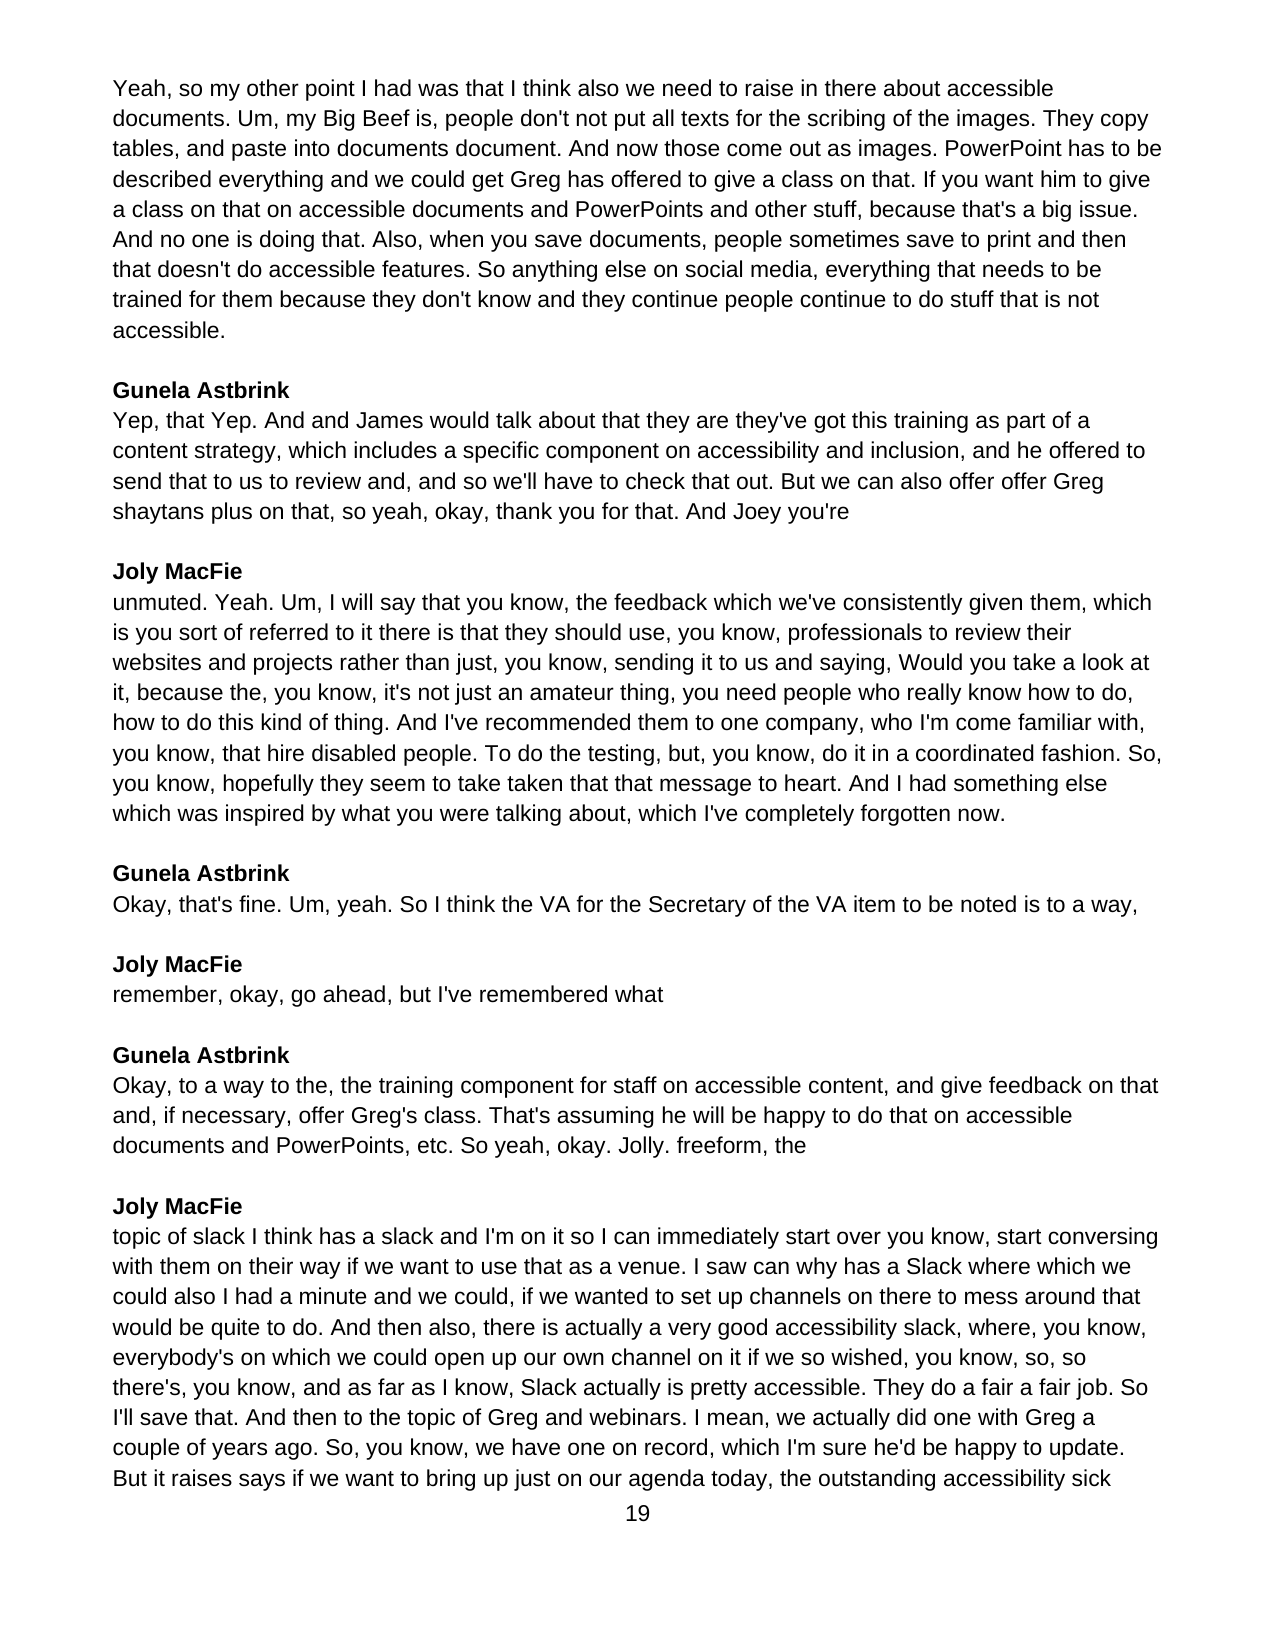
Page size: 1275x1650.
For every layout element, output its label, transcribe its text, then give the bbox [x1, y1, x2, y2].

text Okay, to a way to the, the training component for staff on accessible content, and give feedback on that and, if necessary, offer Greg's class. That's assuming he will be happy to do that on accessible documents and PowerPoints, etc. So yeah, okay. Jolly. freeform, the [112, 1072, 1162, 1159]
text Okay, that's fine. Um, yeah. So I think the VA for the Secretary of the VA item to be noted is to a way, [112, 891, 1162, 917]
text topic of slack I think has a slack and I'm on it so I can immediately start over you know, start conversing with them on their way if we want to use that as a venue. I saw can why has a Slack where which we could also I had a minute and we could, if we wanted to set up channels on there to mess around that would be quite to do. And then also, there is actually a very good accessibility slack, where, you know, everybody's on which we could open up our own channel on it if we so wished, you know, so, so there's, you know, and as far as I know, Slack actually is pretty accessible. They do a fair a fair job. So I'll save that. And then to the topic of Greg and webinars. I mean, we actually did one with Greg a couple of years ago. So, you know, we have one on record, which I'm sure he'd be happy to update. But it raises says if we want to bring up just on our agenda today, the outstanding accessibility sick [112, 1223, 1162, 1491]
text Gunela Astbrink [112, 377, 1162, 403]
text Yeah, so my other point I had was that I think also we need to raise in there about accessible documents. Um, my Big Beef is, people don't not put all texts for the scribing of the images. They copy tables, and paste into documents document. And now those come out as images. PowerPoint has to be described everything and we could get Greg has offered to give a class on that. If you want him to give a class on that on accessible documents and PowerPoints and other stuff, because that's a big issue. And no one is doing that. Also, when you save documents, people sometimes save to print and then that doesn't do accessible features. So anything else on social media, everything that needs to be trained for them because they don't know and they continue people continue to do stuff that is not accessible. [112, 75, 1162, 343]
text remember, okay, go ahead, but I've remembered what [112, 981, 1162, 1008]
text Gunela Astbrink [112, 860, 1162, 887]
text Gunela Astbrink [112, 1042, 1162, 1068]
text Yep, that Yep. And and James would talk about that they are they've got this training as part of a content strategy, which includes a specific component on accessibility and inclusion, and he offered to send that to us to review and, and so we'll have to check that out. But we can also offer offer Greg shaytans plus on that, so yeah, okay, thank you for that. And Joey you're [112, 407, 1162, 524]
text Joly MacFie [112, 558, 1162, 585]
text unmuted. Yeah. Um, I will say that you know, the feedback which we've consistently given them, which is you sort of referred to it there is that they should use, you know, professionals to review their websites and projects rather than just, you know, sending it to us and saying, Would you take a look at it, because the, you know, it's not just an amateur thing, you need people who really know how to do, how to do this kind of thing. And I've recommended them to one company, who I'm come familiar with, you know, that hire disabled people. To do the testing, but, you know, do it in a coordinated fashion. So, you know, hopefully they seem to take taken that that message to heart. And I had something else which was inspired by what you were talking about, which I've completely forgotten now. [112, 588, 1162, 826]
text Joly MacFie [112, 1193, 1162, 1219]
text Joly MacFie [112, 951, 1162, 977]
